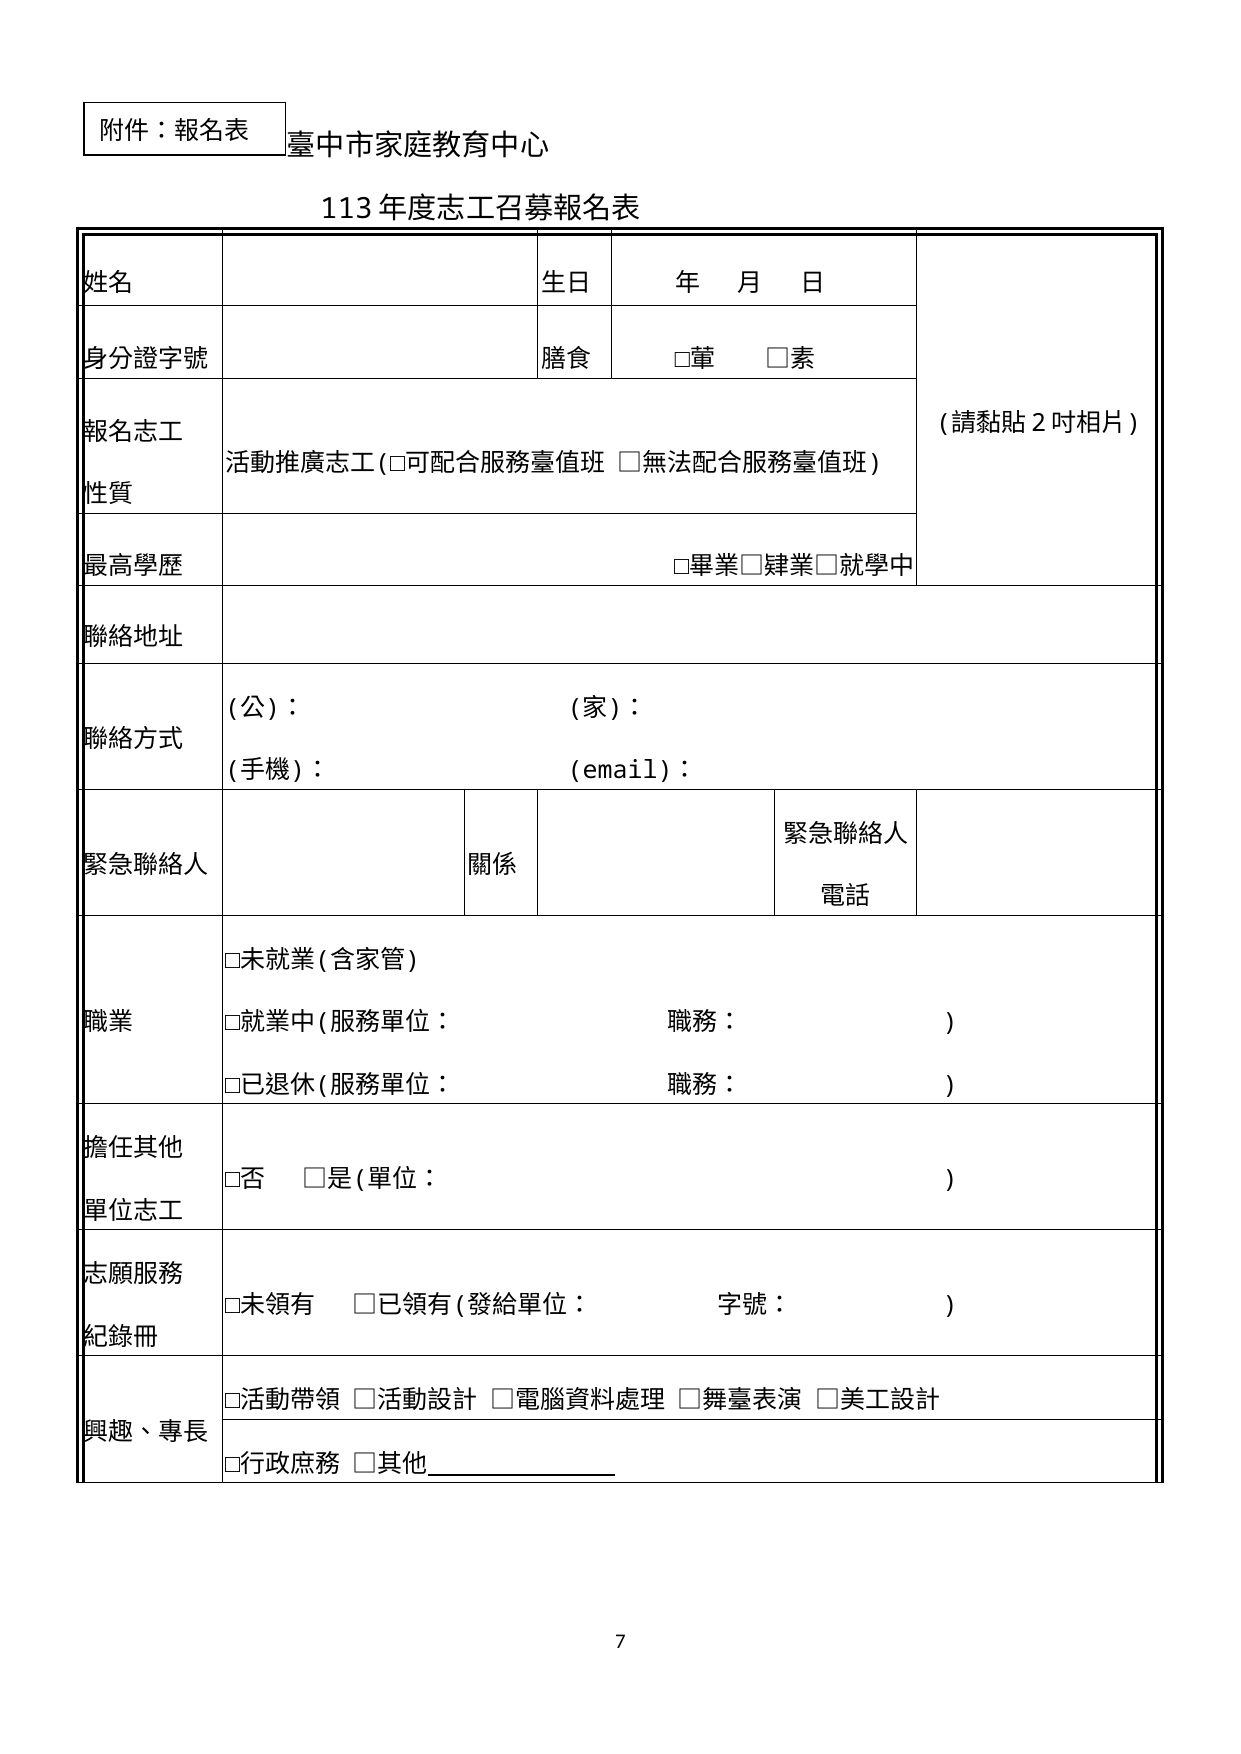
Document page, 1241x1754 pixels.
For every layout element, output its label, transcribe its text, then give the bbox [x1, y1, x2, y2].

table_cell □否 □是(單位： ) [223, 1104, 1155, 1229]
table_cell 擔任其他 單位志工 [85, 1104, 222, 1229]
table_header 姓名 [80, 230, 222, 305]
table_cell □活動帶領 □活動設計 □電腦資料處理 □舞臺表演 □美工設計 [223, 1356, 1155, 1419]
table_cell 緊急聯絡人 [85, 790, 222, 914]
table_cell 聯絡地址 [85, 586, 222, 662]
table_cell 最高學歷 [85, 514, 222, 584]
table_header 生日 [538, 236, 611, 305]
table_cell 興趣、專長 [85, 1356, 222, 1482]
table_header 年 月 日 [612, 236, 916, 305]
table_cell [917, 790, 1155, 914]
table_header (請黏貼2吋相片) [917, 230, 1160, 584]
table_cell [223, 586, 1155, 662]
table_cell □葷 □素 [612, 306, 916, 378]
table_cell 職業 [85, 916, 222, 1103]
table_cell 身分證字號 [85, 306, 222, 378]
table_cell □未領有 □已領有(發給單位： 字號： ) [223, 1230, 1155, 1355]
text 臺中市家庭教育中心 [75, 102, 1165, 164]
table_cell 活動推廣志工(□可配合服務臺值班 □無法配合服務臺值班) [223, 379, 916, 513]
table_cell 報名志工 性質 [85, 379, 222, 513]
table_cell 關係 [465, 790, 537, 914]
table_cell □畢業□肄業□就學中 [223, 514, 916, 584]
table_cell 緊急聯絡人電話 [775, 790, 916, 914]
table_cell □行政庶務 □其他 [223, 1420, 1155, 1482]
table_cell □未就業(含家管) □就業中(服務單位： 職務： ) □已退休(服務單位： 職務： ) [223, 916, 1155, 1103]
text 113年度志工召募報名表 [75, 164, 1165, 227]
table_header [223, 236, 537, 305]
table_cell 膳食 [538, 306, 611, 378]
table_cell 聯絡方式 [85, 664, 222, 788]
table_cell [223, 306, 537, 378]
table_cell 志願服務 紀錄冊 [85, 1230, 222, 1355]
text 附件：報名表 [99, 111, 270, 147]
table_cell (公)： (家)： (手機)： (email)： [223, 664, 1155, 788]
table_cell [538, 790, 774, 914]
table_cell [223, 790, 464, 914]
